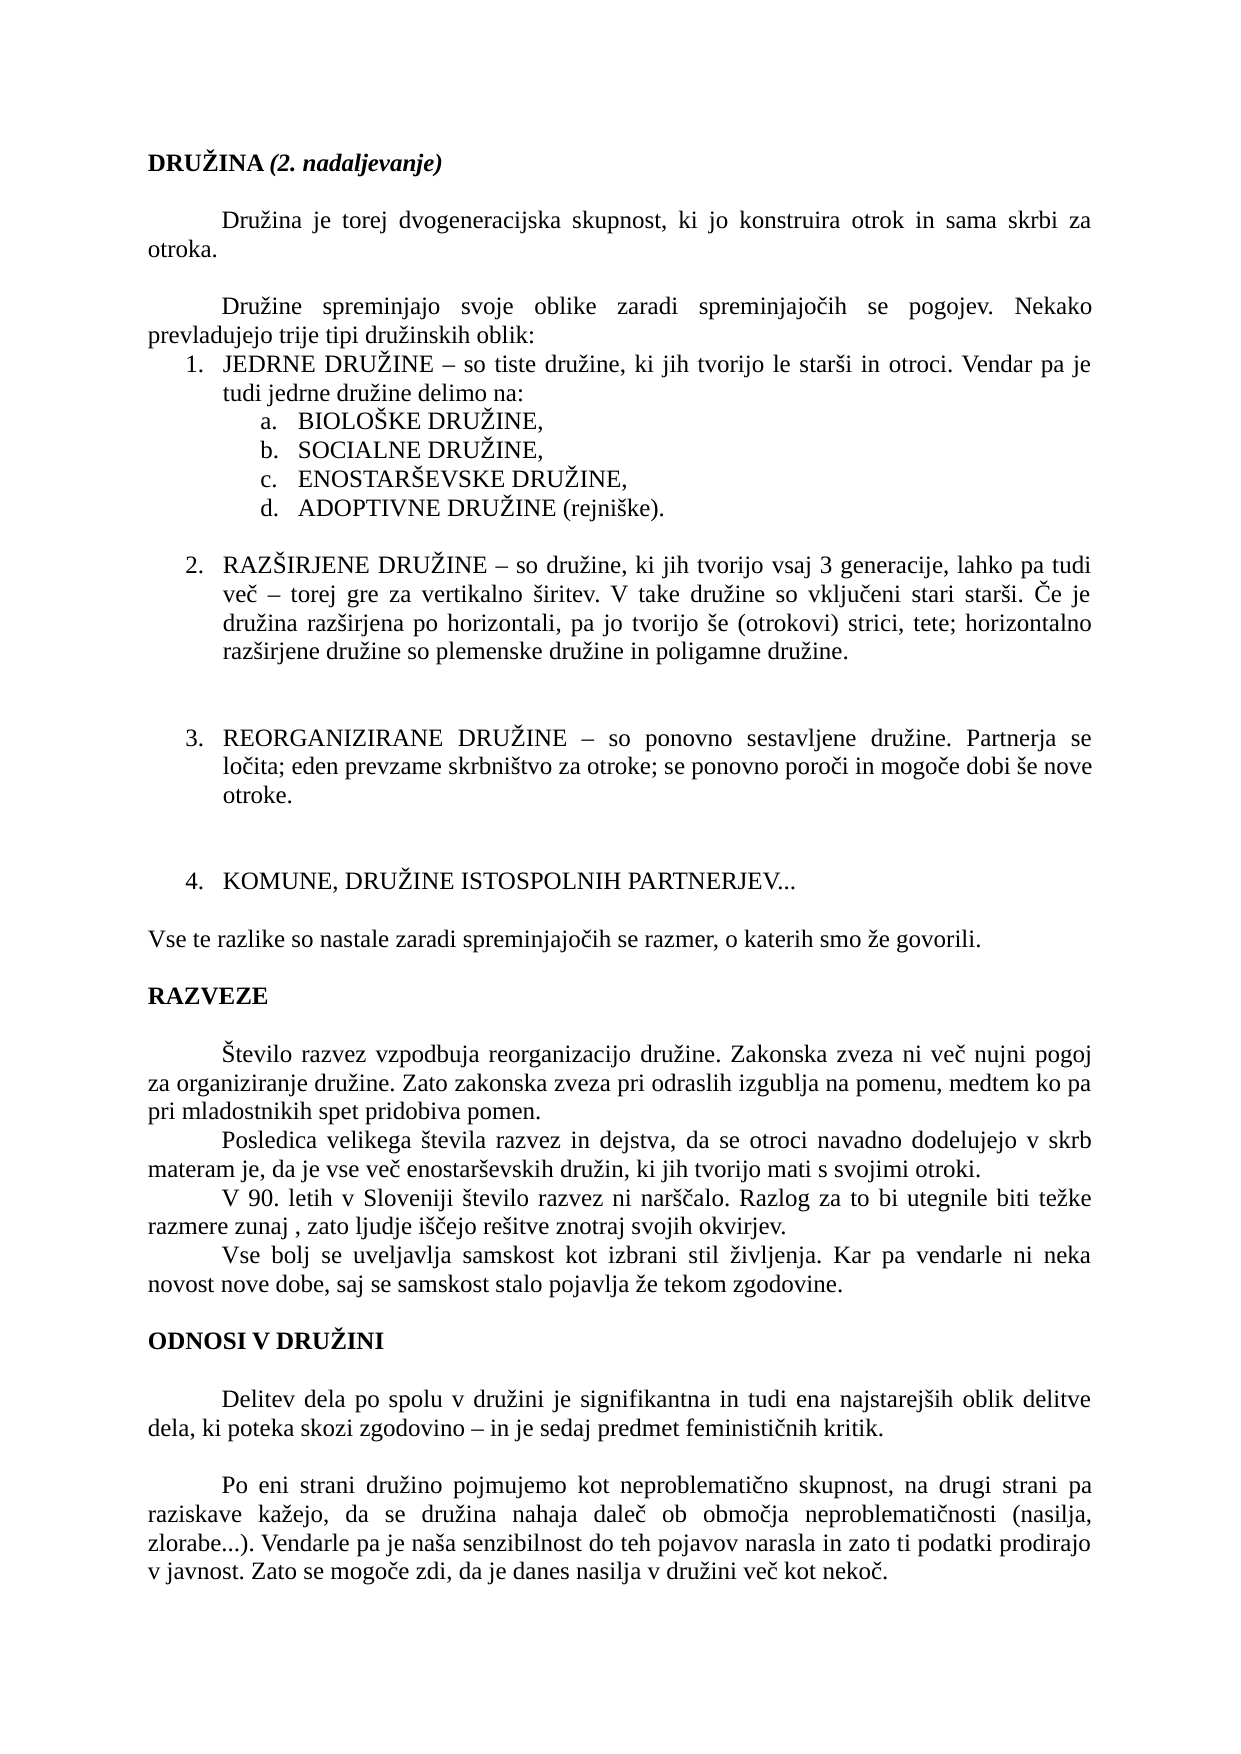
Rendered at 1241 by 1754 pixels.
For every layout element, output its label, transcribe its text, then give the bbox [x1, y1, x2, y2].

table_header ODNOSI V DRUŽINI [136, 1326, 1059, 1355]
list REORGANIZIRANE DRUŽINE – so ponovno sestavljene družine. Partnerja se ločita; eden prevzame skrbništvo za otroke; se ponovno poroči in mogoče dobi še nove otroke. [185, 723, 1093, 809]
text Po eni strani družino pojmujemo kot neproblematično skupnost, na drugi strani pa raziskave kažejo, da se družina nahaja daleč ob območja neproblematičnosti (nasilja, zlorabe...). Vendarle pa je naša senzibilnost do teh pojavov narasla in zato ti podatki prodirajo v javnost. Zato se mogoče zdi, da je danes nasilja v družini več kot nekoč. [148, 1470, 1093, 1585]
list ENOSTARŠEVSKE DRUŽINE, [260, 464, 1093, 493]
text Družina je torej dvogeneracijska skupnost, ki jo konstruira otrok in sama skrbi za otroka. [148, 205, 1093, 263]
list KOMUNE, DRUŽINE ISTOSPOLNIH PARTNERJEV... [185, 866, 1093, 895]
text Delitev dela po spolu v družini je signifikantna in tudi ena najstarejših oblik delitve dela, ki poteka skozi zgodovino – in je sedaj predmet feminističnih kritik. [148, 1384, 1093, 1441]
text Število razvez vzpodbuja reorganizacijo družine. Zakonska zveza ni več nujni pogoj za organiziranje družine. Zato zakonska zveza pri odraslih izgublja na pomenu, medtem ko pa pri mladostnikih spet pridobiva pomen. [148, 1039, 1093, 1125]
table_header RAZVEZE [136, 981, 1059, 1010]
text Vse bolj se uveljavlja samskost kot izbrani stil življenja. Kar pa vendarle ni neka novost nove dobe, saj se samskost stalo pojavlja že tekom zgodovine. [148, 1240, 1093, 1298]
text V 90. letih v Sloveniji število razvez ni narščalo. Razlog za to bi utegnile biti težke razmere zunaj , zato ljudje iščejo rešitve znotraj svojih okvirjev. [148, 1183, 1093, 1240]
text Vse te razlike so nastale zaradi spreminjajočih se razmer, o katerih smo že govorili. [148, 924, 1093, 953]
table_header DRUŽINA (2. nadaljevanje) [136, 148, 1059, 176]
list ADOPTIVNE DRUŽINE (rejniške). [260, 493, 1093, 521]
list RAZŠIRJENE DRUŽINE – so družine, ki jih tvorijo vsaj 3 generacije, lahko pa tudi več – torej gre za vertikalno širitev. V take družine so vključeni stari starši. Če je družina razširjena po horizontali, pa jo tvorijo še (otrokovi) strici, tete; horizontalno razširjene družine so plemenske družine in poligamne družine. [185, 550, 1093, 665]
list BIOLOŠKE DRUŽINE, [260, 406, 1093, 435]
list JEDRNE DRUŽINE – so tiste družine, ki jih tvorijo le starši in otroci. Vendar pa je tudi jedrne družine delimo na: [185, 349, 1093, 406]
list SOCIALNE DRUŽINE, [260, 435, 1093, 464]
text Posledica velikega števila razvez in dejstva, da se otroci navadno dodelujejo v skrb materam je, da je vse več enostarševskih družin, ki jih tvorijo mati s svojimi otroki. [148, 1125, 1093, 1183]
text Družine spreminjajo svoje oblike zaradi spreminjajočih se pogojev. Nekako prevladujejo trije tipi družinskih oblik: [148, 291, 1093, 349]
